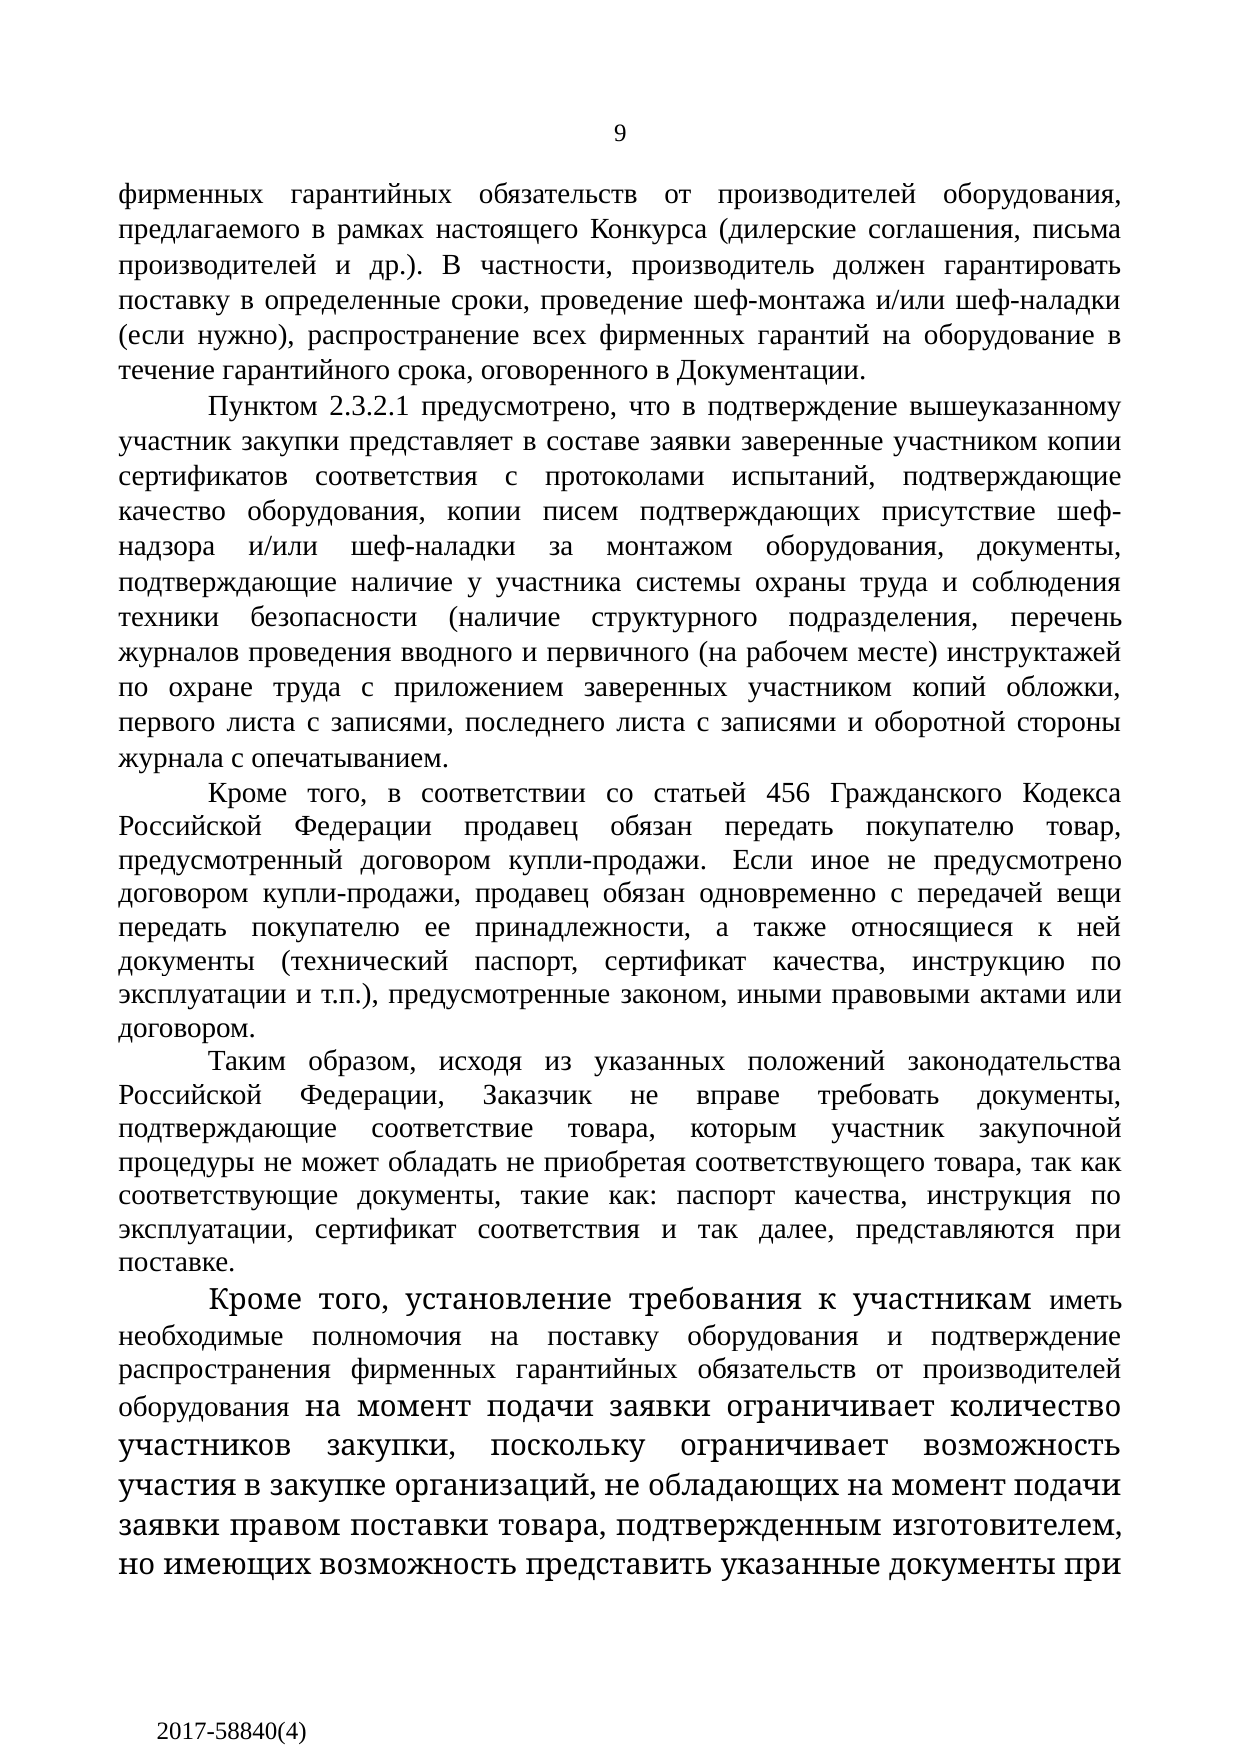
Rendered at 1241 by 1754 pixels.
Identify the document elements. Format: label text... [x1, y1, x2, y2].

text Пунктом 2.3.2.1 предусмотрено, что в подтверждение вышеуказанному участник закупки представляет в составе заявки заверенные участником копии сертификатов соответствия с протоколами испытаний, подтверждающие качество оборудования, копии писем подтверждающих присутствие шеф-надзора и/или шеф-наладки за монтажом оборудования, документы, подтверждающие наличие у участника системы охраны труда и соблюдения техники безопасности (наличие структурного подразделения, перечень журналов проведения вводного и первичного (на рабочем месте) инструктажей по охране труда с приложением заверенных участником копий обложки, первого листа с записями, последнего листа с записями и оборотной стороны журнала с опечатыванием. [118, 388, 1122, 773]
text Кроме того, установление требования к участникам иметь необходимые полномочия на поставку оборудования и подтверждение распространения фирменных гарантийных обязательств от производителей оборудования на момент подачи заявки ограничивает количество участников закупки, поскольку ограничивает возможность участия в закупке организаций, не обладающих на момент подачи заявки правом поставки товара, подтвержденным изготовителем, но имеющих возможность представить указанные документы при [118, 1278, 1122, 1583]
text Кроме того, в соответствии со статьей 456 Гражданского Кодекса Российской Федерации продавец обязан передать покупателю товар, предусмотренный договором купли-продажи. Если иное не предусмотрено договором купли-продажи, продавец обязан одновременно с передачей вещи передать покупателю ее принадлежности, а также относящиеся к ней документы (технический паспорт, сертификат качества, инструкцию по эксплуатации и т.п.), предусмотренные законом, иными правовыми актами или договором. [118, 775, 1122, 1043]
text фирменных гарантийных обязательств от производителей оборудования, предлагаемого в рамках настоящего Конкурса (дилерские соглашения, письма производителей и др.). В частности, производитель должен гарантировать поставку в определенные сроки, проведение шеф-монтажа и/или шеф-наладки (если нужно), распространение всех фирменных гарантий на оборудование в течение гарантийного срока, оговоренного в Документации. [118, 176, 1122, 386]
text Таким образом, исходя из указанных положений законодательства Российской Федерации, Заказчик не вправе требовать документы, подтверждающие соответствие товара, которым участник закупочной процедуры не может обладать не приобретая соответствующего товара, так как соответствующие документы, такие как: паспорт качества, инструкция по эксплуатации, сертификат соответствия и так далее, представляются при поставке. [118, 1043, 1122, 1278]
